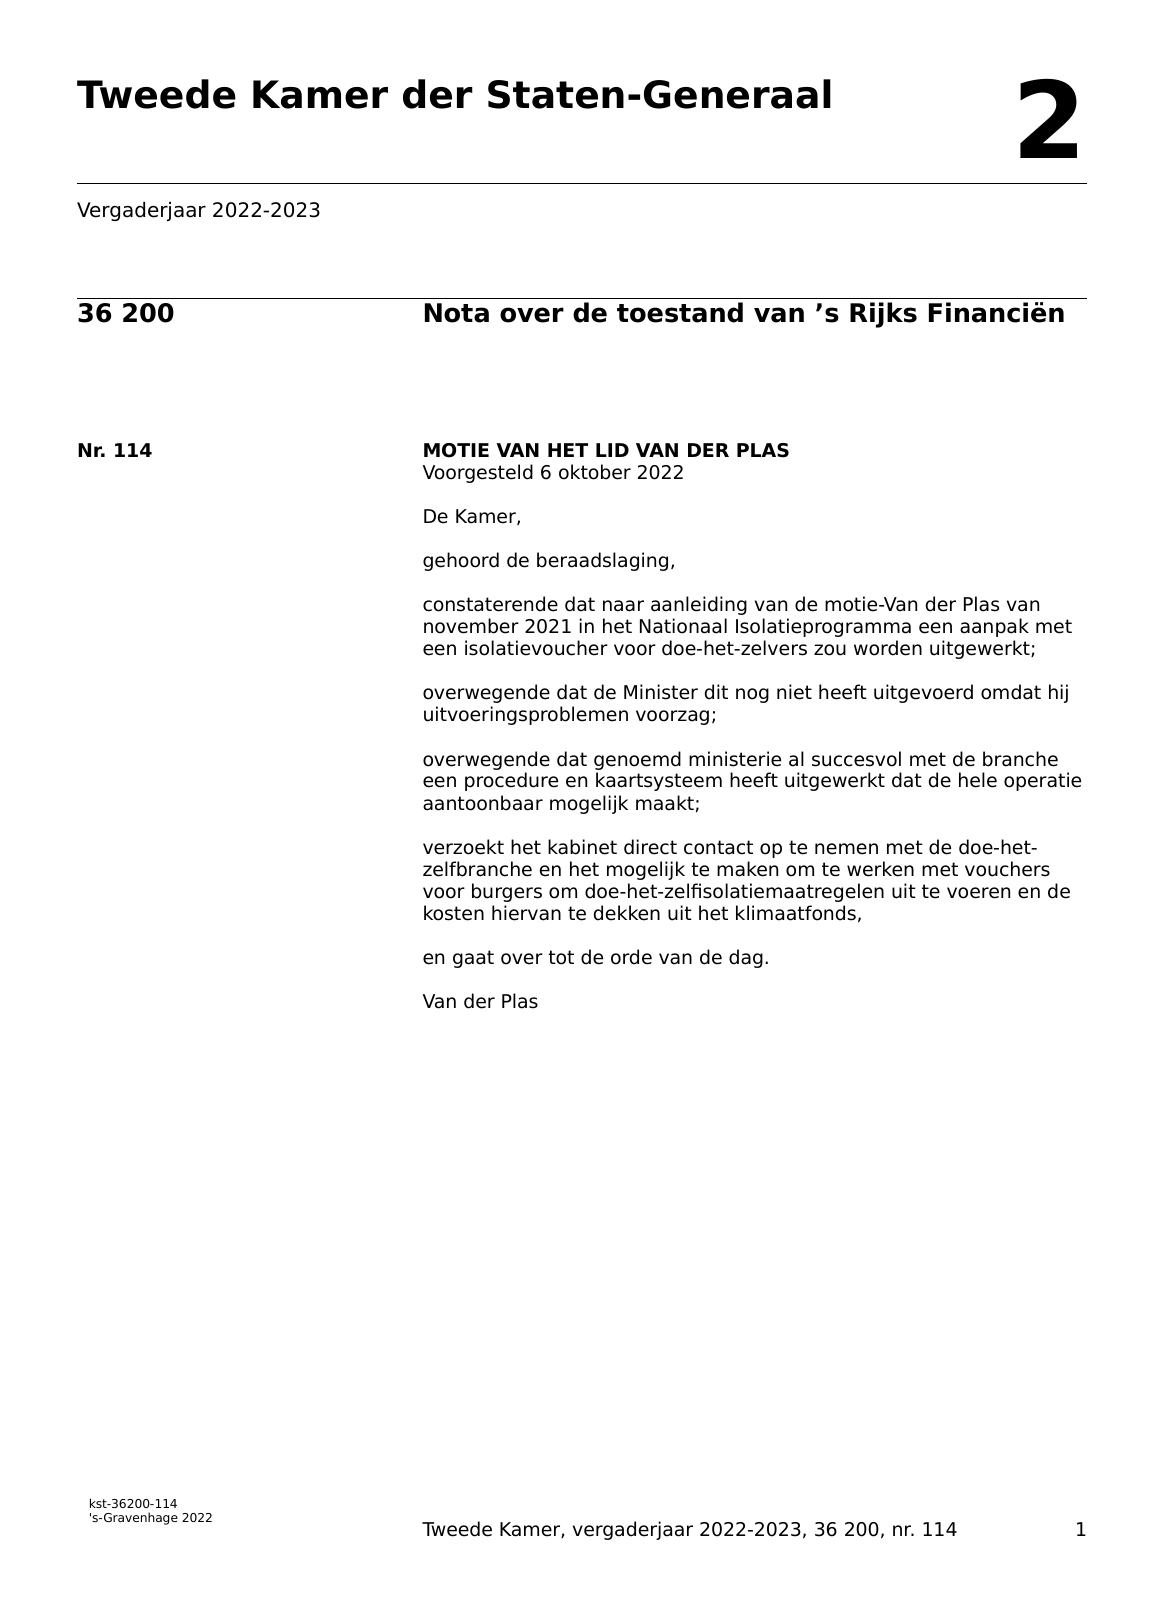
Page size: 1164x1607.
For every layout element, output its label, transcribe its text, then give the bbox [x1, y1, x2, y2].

text Voorgesteld 6 oktober 2022 [422, 462, 1087, 484]
text gehoord de beraadslaging, [422, 550, 1087, 572]
text overwegende dat genoemd ministerie al succesvol met de branche een procedure en kaartsysteem heeft uitgewerkt dat de hele operatie aantoonbaar mogelijk maakt; [422, 748, 1087, 814]
subtitle 36 200 Nota over de toestand van ’s Rijks Financiën [77, 299, 1087, 329]
table_header 2 [886, 59, 1087, 183]
text en gaat over tot de orde van de dag. [422, 947, 1087, 969]
text overwegende dat de Minister dit nog niet heeft uitgevoerd omdat hij uitvoeringsproblemen voorzag; [422, 682, 1087, 726]
text kst-36200-114 [88, 1497, 323, 1511]
text De Kamer, [422, 506, 1087, 528]
text 's-Gravenhage 2022 [88, 1511, 323, 1525]
subtitle Nr. 114 MOTIE VAN HET LID VAN DER PLAS [77, 440, 1087, 462]
text constaterende dat naar aanleiding van de motie-Van der Plas van november 2021 in het Nationaal Isolatieprogramma een aanpak met een isolatievoucher voor doe-het-zelvers zou worden uitgewerkt; [422, 594, 1087, 660]
table_cell Vergaderjaar 2022-2023 [77, 184, 1087, 298]
text Van der Plas [422, 991, 1087, 1013]
text verzoekt het kabinet direct contact op te nemen met de doe-het-zelfbranche en het mogelijk te maken om te werken met vouchers voor burgers om doe-het-zelfisolatiemaatregelen uit te voeren en de kosten hiervan te dekken uit het klimaatfonds, [422, 837, 1087, 924]
table_header Tweede Kamer der Staten-Generaal [77, 59, 886, 183]
